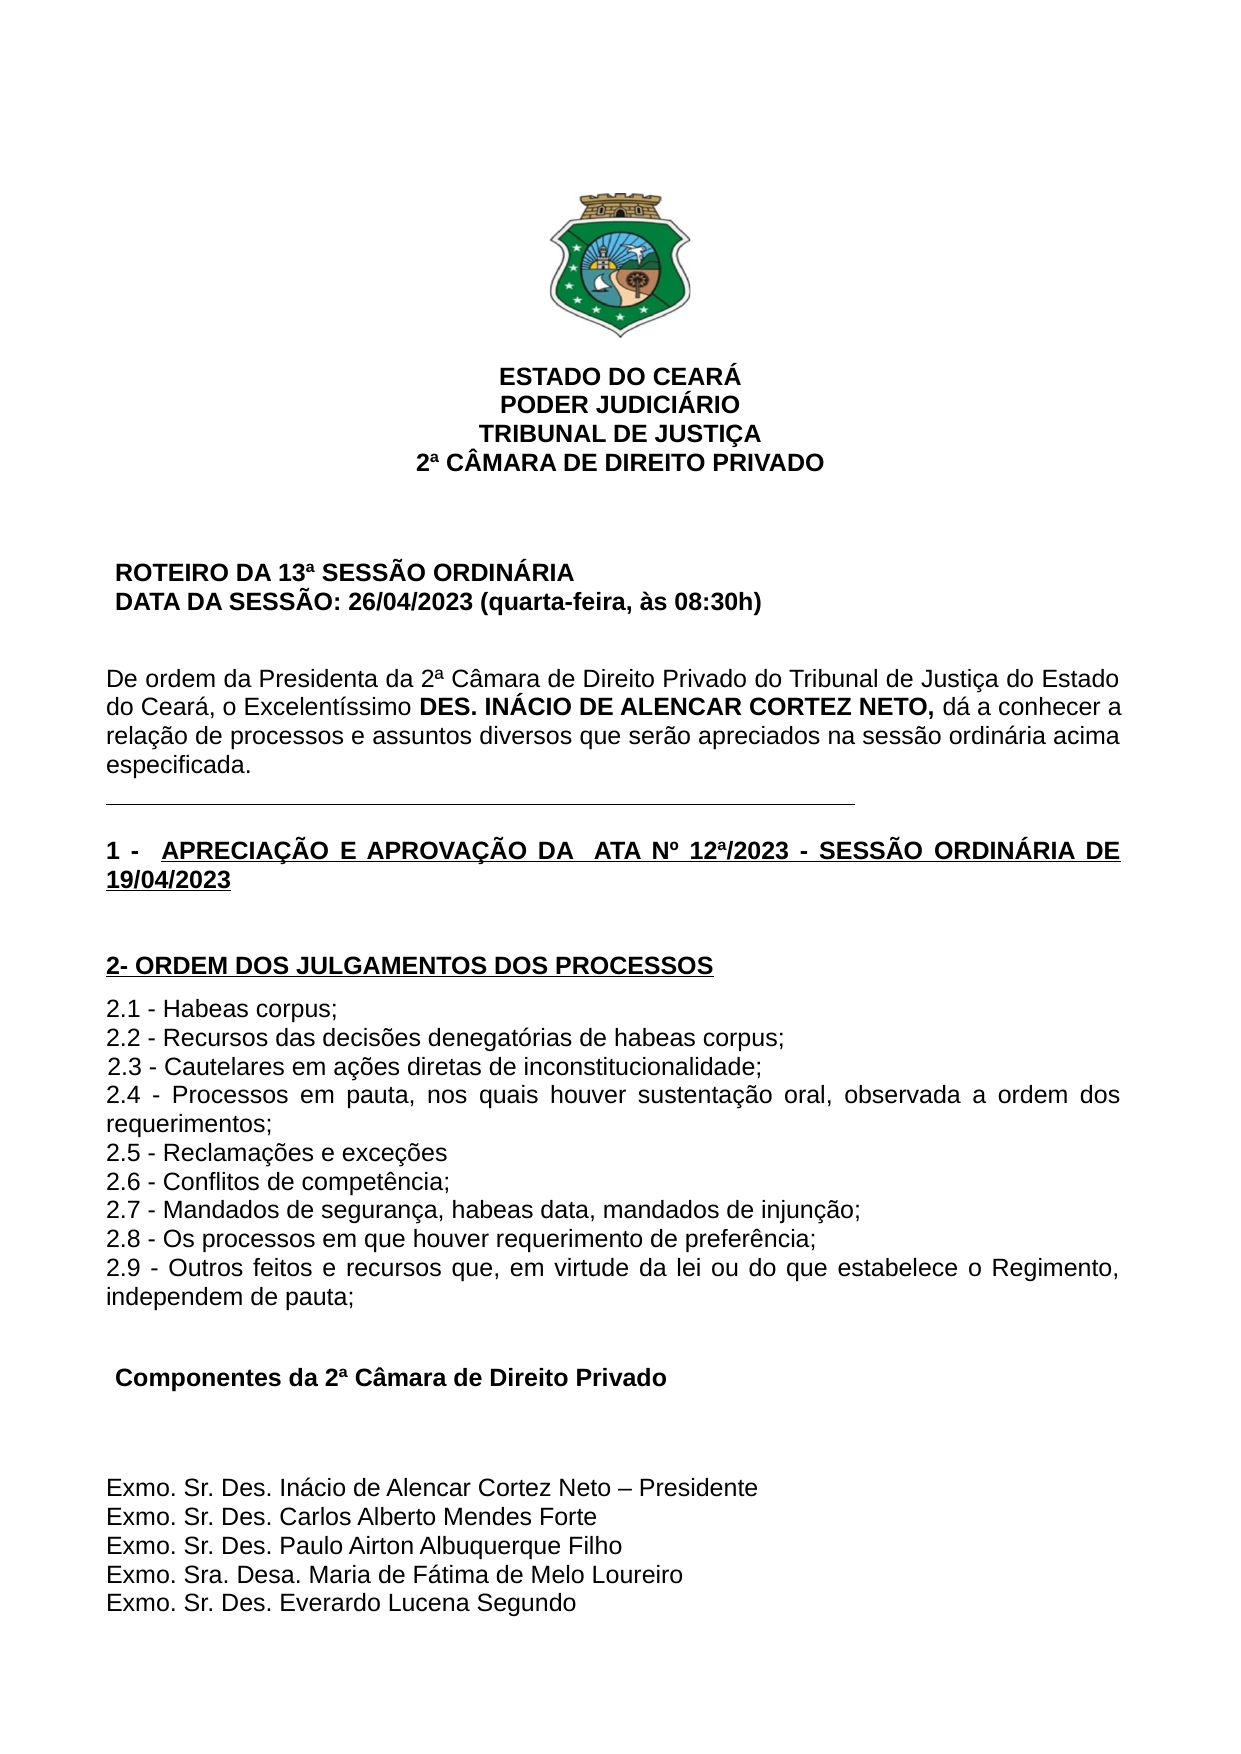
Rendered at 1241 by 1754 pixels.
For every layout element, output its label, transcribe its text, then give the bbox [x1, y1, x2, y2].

text De ordem da Presidenta da 2ª Câmara de Direito Privado do Tribunal de Justiça do Estado do Ceará, o Excelentíssimo DES. INÁCIO DE ALENCAR CORTEZ NETO, dá a conhecer a relação de processos e assuntos diversos que serão apreciados na sessão ordinária acima especificada. [106, 663, 1122, 778]
text 2.9 - Outros feitos e recursos que, em virtude da lei ou do que estabelece o Regimento, independem de pauta; [106, 1253, 1122, 1310]
text Componentes da 2ª Câmara de Direito Privado [115, 1363, 1122, 1392]
text 2.4 - Processos em pauta, nos quais houver sustentação oral, observada a ordem dos requerimentos; [106, 1080, 1122, 1138]
text PODER JUDICIÁRIO [118, 390, 1122, 419]
text ESTADO DO CEARÁ [118, 361, 1122, 390]
text Exmo. Sr. Des. Carlos Alberto Mendes Forte [106, 1502, 1122, 1531]
text DATA DA SESSÃO: 26/04/2023 (quarta-feira, às 08:30h) [115, 587, 1122, 615]
text TRIBUNAL DE JUSTIÇA [118, 419, 1122, 448]
text ROTEIRO DA 13ª SESSÃO ORDINÁRIA [115, 558, 1122, 587]
text 1 - APRECIAÇÃO E APROVAÇÃO DA ATA Nº 12ª/2023 - SESSÃO ORDINÁRIA DE 19/04/2023 [106, 836, 1122, 893]
text 2- ORDEM DOS JULGAMENTOS DOS PROCESSOS [106, 951, 1122, 980]
text Exmo. Sr. Des. Paulo Airton Albuquerque Filho [106, 1531, 1122, 1560]
text Exmo. Sra. Desa. Maria de Fátima de Melo Loureiro [106, 1560, 1122, 1588]
text 2.1 - Habeas corpus; [106, 994, 1122, 1023]
text 2.5 - Reclamações e exceções [106, 1138, 1122, 1167]
text 2.2 - Recursos das decisões denegatórias de habeas corpus; [106, 1023, 1122, 1052]
text 2.7 - Mandados de segurança, habeas data, mandados de injunção; [106, 1195, 1122, 1224]
text 2.6 - Conflitos de competência; [106, 1167, 1122, 1195]
text 2.8 - Os processos em que houver requerimento de preferência; [106, 1224, 1122, 1253]
text Exmo. Sr. Des. Everardo Lucena Segundo [106, 1588, 1122, 1617]
text 2ª CÂMARA DE DIREITO PRIVADO [118, 448, 1122, 476]
text 2.3 - Cautelares em ações diretas de inconstitucionalidade; [107, 1052, 1122, 1080]
text Exmo. Sr. Des. Inácio de Alencar Cortez Neto – Presidente [106, 1473, 1122, 1502]
